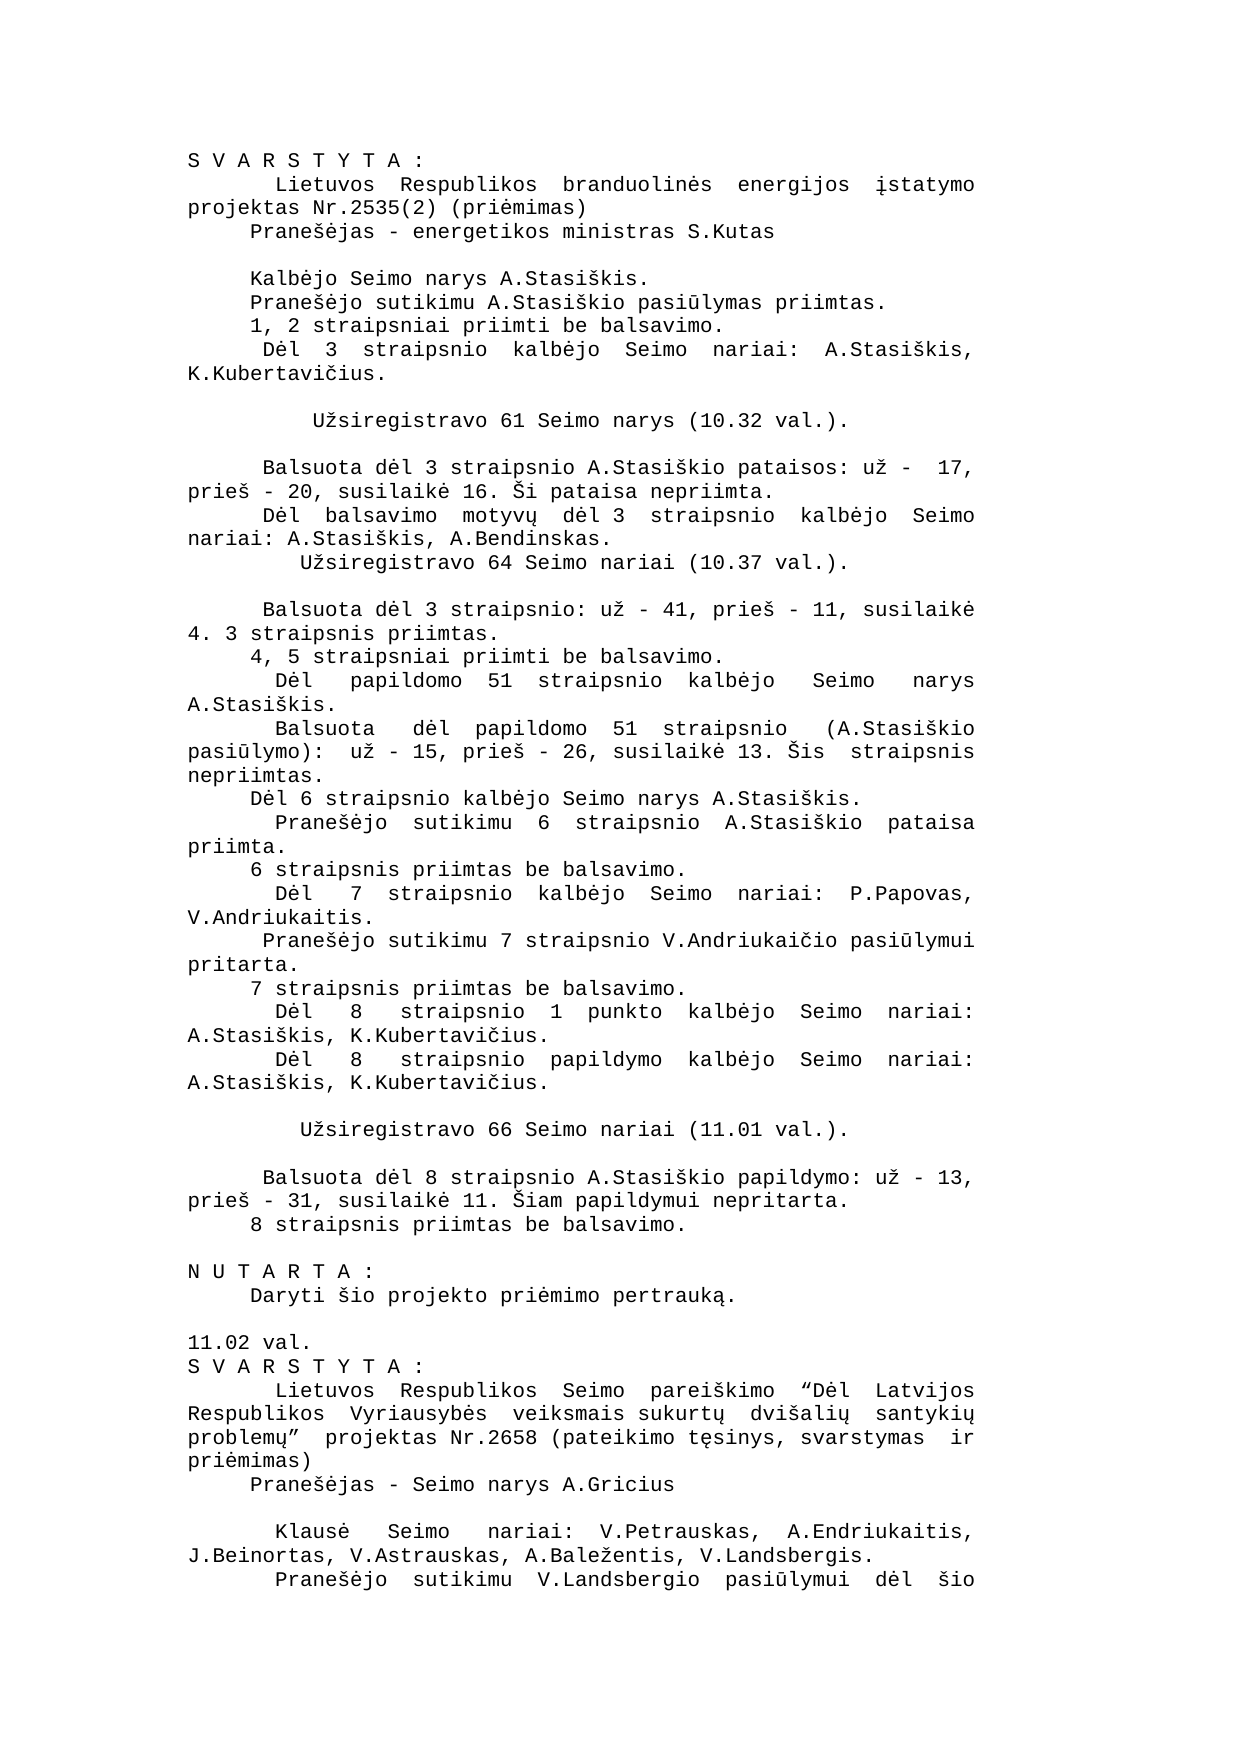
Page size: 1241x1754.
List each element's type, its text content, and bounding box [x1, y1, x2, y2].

text nariai: A.Stasiškis, A.Bendinskas. [187, 528, 1053, 552]
text Balsuota dėl 3 straipsnio: už - 41, prieš - 11, susilaikė [187, 599, 1053, 623]
text 11.02 val. [187, 1332, 1053, 1356]
text Kalbėjo Seimo narys A.Stasiškis. [187, 268, 1053, 292]
text Užsiregistravo 66 Seimo nariai (11.01 val.). [187, 1119, 1053, 1143]
text A.Stasiškis. [187, 694, 1053, 717]
text 6 straipsnis priimtas be balsavimo. [187, 859, 1053, 883]
text Dėl balsavimo motyvų dėl 3 straipsnio kalbėjo Seimo [187, 505, 1053, 528]
text pasiūlymo): už - 15, prieš - 26, susilaikė 13. Šis straipsnis [187, 741, 1053, 765]
text Dėl 6 straipsnio kalbėjo Seimo narys A.Stasiškis. [187, 788, 1053, 812]
text pritarta. [187, 954, 1053, 978]
text A.Stasiškis, K.Kubertavičius. [187, 1025, 1053, 1048]
text S V A R S T Y T A : [187, 150, 1053, 174]
text Pranešėjas - Seimo narys A.Gricius [187, 1474, 1053, 1498]
text Užsiregistravo 61 Seimo narys (10.32 val.). [187, 410, 1053, 434]
text A.Stasiškis, K.Kubertavičius. [187, 1072, 1053, 1096]
text S V A R S T Y T A : [187, 1356, 1053, 1379]
text Užsiregistravo 64 Seimo nariai (10.37 val.). [187, 552, 1053, 576]
text Lietuvos Respublikos branduolinės energijos įstatymo [187, 174, 1053, 197]
text nepriimtas. [187, 765, 1053, 788]
text Balsuota dėl 3 straipsnio A.Stasiškio pataisos: už - 17, [187, 457, 1053, 481]
text prieš - 20, susilaikė 16. Ši pataisa nepriimta. [187, 481, 1053, 505]
text 8 straipsnis priimtas be balsavimo. [187, 1214, 1053, 1238]
text Balsuota dėl 8 straipsnio A.Stasiškio papildymo: už - 13, [187, 1167, 1053, 1190]
text 4, 5 straipsniai priimti be balsavimo. [187, 647, 1053, 670]
text Lietuvos Respublikos Seimo pareiškimo “Dėl Latvijos [187, 1379, 1053, 1403]
text Dėl 8 straipsnio 1 punkto kalbėjo Seimo nariai: [187, 1001, 1053, 1025]
text 7 straipsnis priimtas be balsavimo. [187, 978, 1053, 1001]
text Dėl 8 straipsnio papildymo kalbėjo Seimo nariai: [187, 1048, 1053, 1072]
text Pranešėjo sutikimu 6 straipsnio A.Stasiškio pataisa [187, 812, 1053, 836]
text V.Andriukaitis. [187, 907, 1053, 930]
text priimta. [187, 836, 1053, 859]
text Dėl 3 straipsnio kalbėjo Seimo nariai: A.Stasiškis, [187, 339, 1053, 363]
text Klausė Seimo nariai: V.Petrauskas, A.Endriukaitis, [187, 1521, 1053, 1545]
text 4. 3 straipsnis priimtas. [187, 623, 1053, 647]
text Respublikos Vyriausybės veiksmais sukurtų dvišalių santykių [187, 1403, 1053, 1427]
text Pranešėjo sutikimu V.Landsbergio pasiūlymui dėl šio [187, 1569, 1053, 1592]
text Pranešėjo sutikimu 7 straipsnio V.Andriukaičio pasiūlymui [187, 930, 1053, 954]
text prieš - 31, susilaikė 11. Šiam papildymui nepritarta. [187, 1190, 1053, 1214]
text J.Beinortas, V.Astrauskas, A.Baležentis, V.Landsbergis. [187, 1545, 1053, 1569]
text 1, 2 straipsniai priimti be balsavimo. [187, 316, 1053, 339]
text projektas Nr.2535(2) (priėmimas) [187, 197, 1053, 221]
text Balsuota dėl papildomo 51 straipsnio (A.Stasiškio [187, 717, 1053, 741]
text K.Kubertavičius. [187, 363, 1053, 386]
text priėmimas) [187, 1451, 1053, 1474]
text Dėl 7 straipsnio kalbėjo Seimo nariai: P.Papovas, [187, 883, 1053, 907]
text Pranešėjo sutikimu A.Stasiškio pasiūlymas priimtas. [187, 292, 1053, 316]
text Daryti šio projekto priėmimo pertrauką. [187, 1285, 1053, 1309]
text Dėl papildomo 51 straipsnio kalbėjo Seimo narys [187, 670, 1053, 694]
text problemų” projektas Nr.2658 (pateikimo tęsinys, svarstymas ir [187, 1427, 1053, 1451]
text N U T A R T A : [187, 1261, 1053, 1285]
text Pranešėjas - energetikos ministras S.Kutas [187, 221, 1053, 244]
